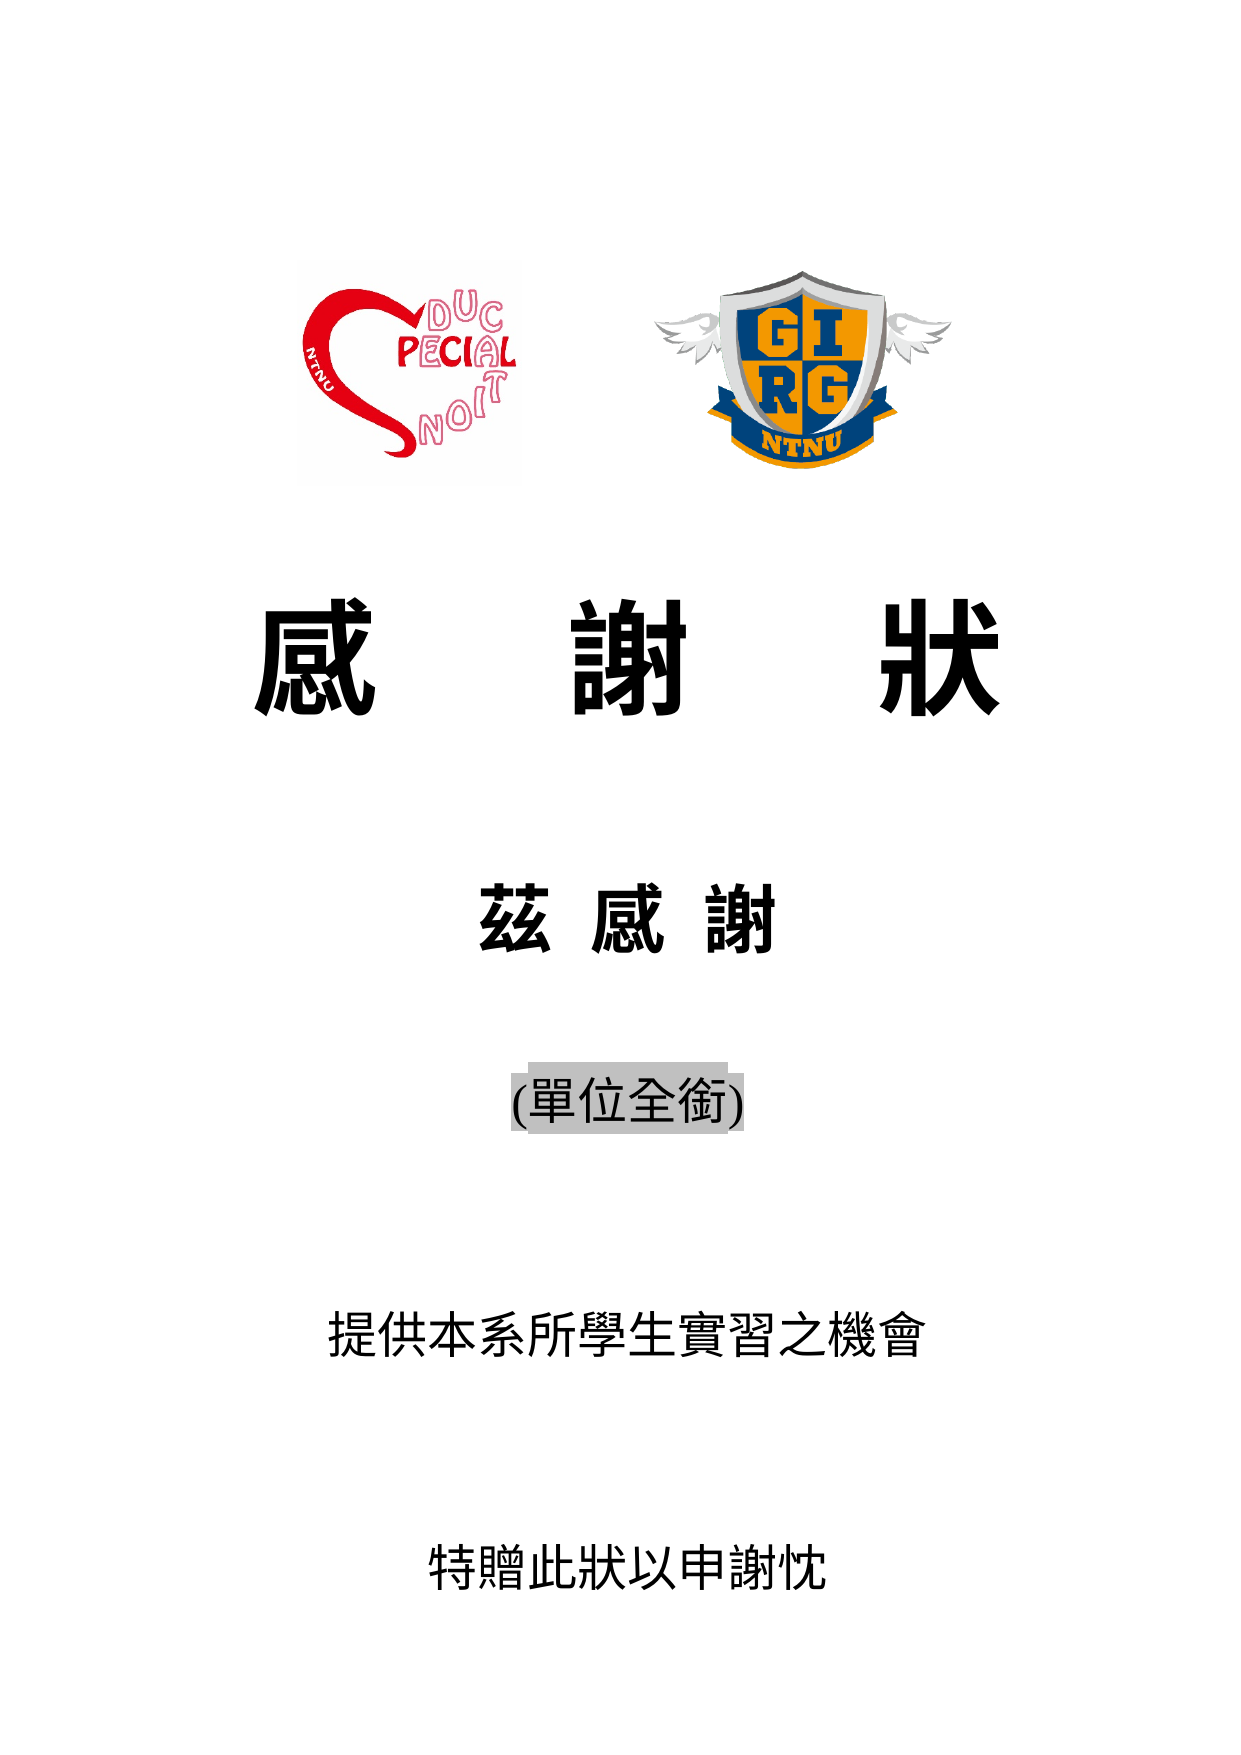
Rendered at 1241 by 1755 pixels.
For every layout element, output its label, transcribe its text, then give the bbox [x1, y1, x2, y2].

text 特贈此狀以申謝忱 [148, 1492, 1107, 1617]
text 茲 感 謝 [148, 860, 1107, 969]
text 提供本系所學生實習之機會 [148, 1258, 1107, 1383]
text (單位全銜) [148, 1025, 1107, 1150]
text 感 謝 狀 [148, 561, 1107, 742]
